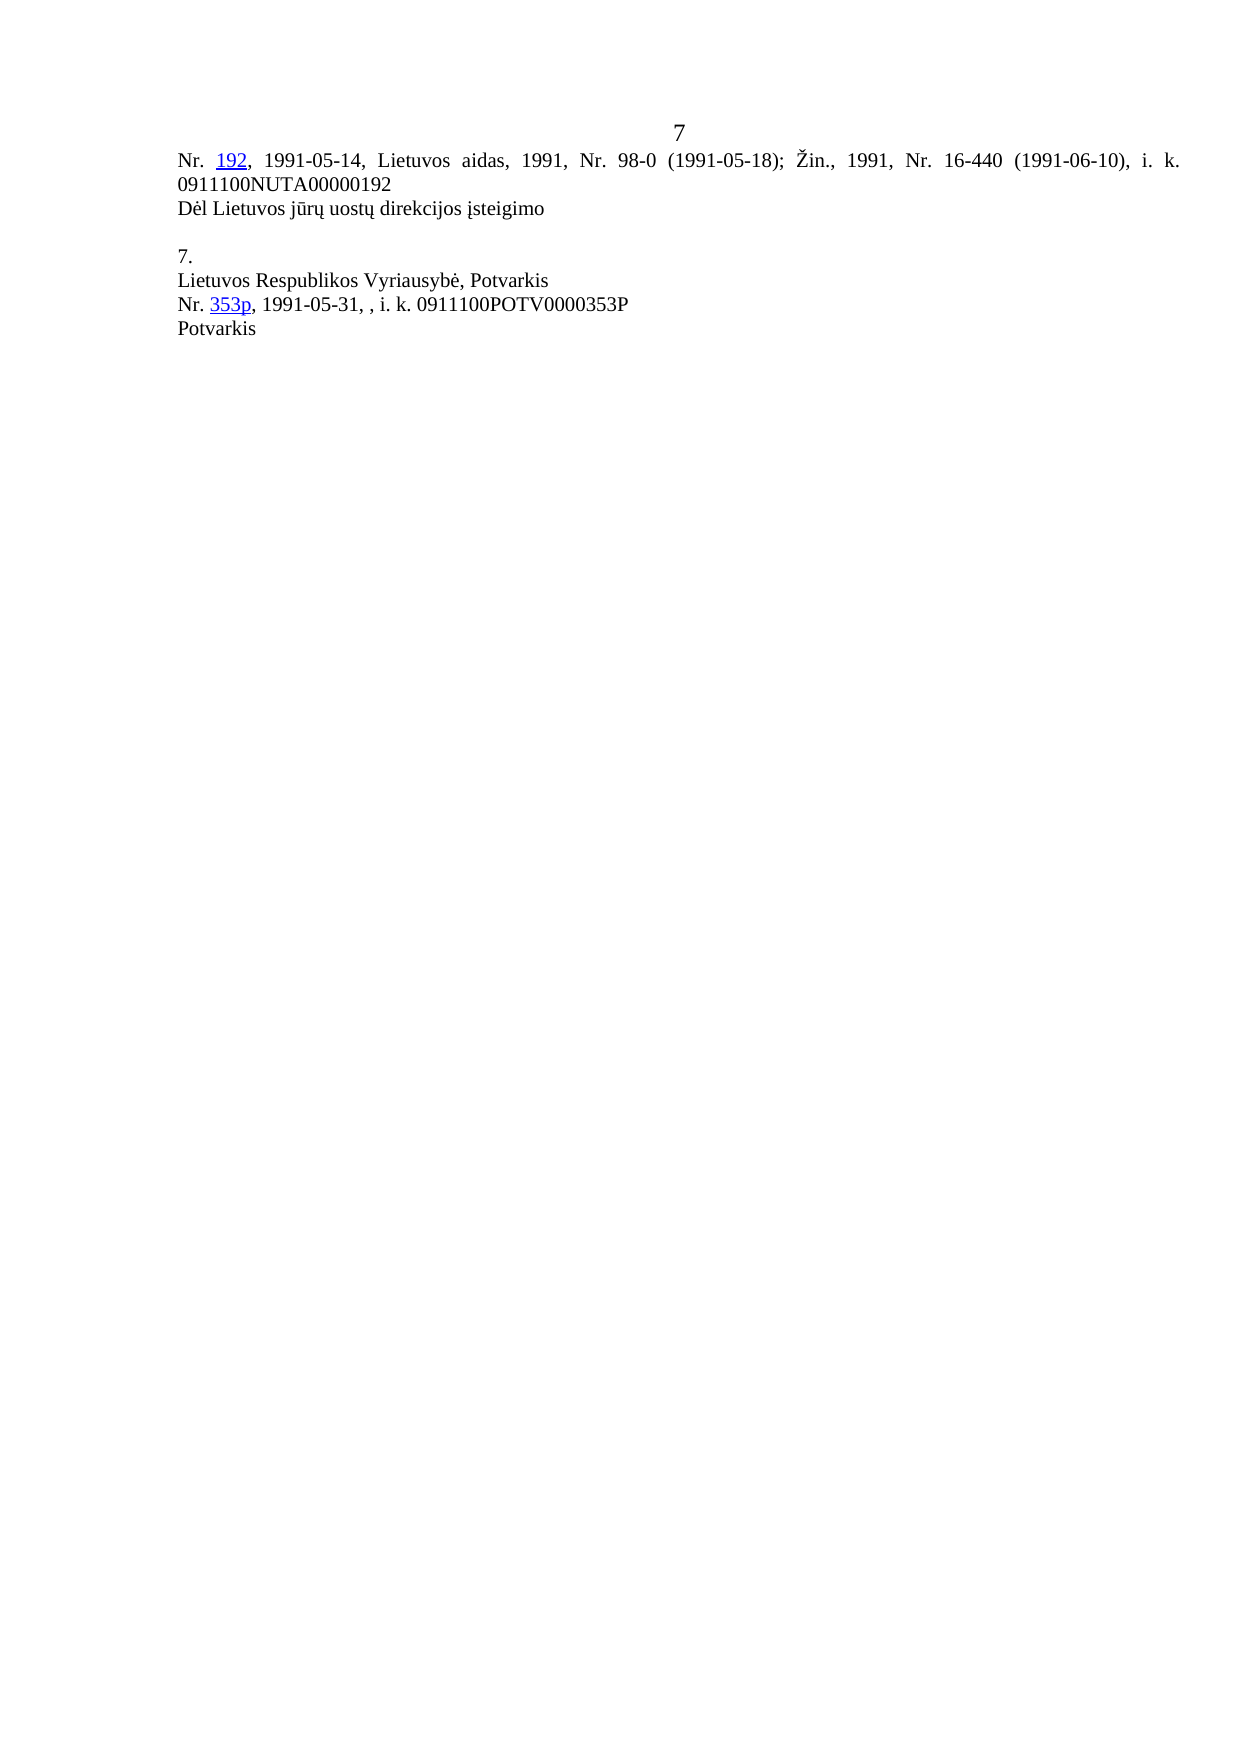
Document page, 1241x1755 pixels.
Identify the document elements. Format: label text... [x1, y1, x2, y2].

text Nr. 192, 1991-05-14, Lietuvos aidas, 1991, Nr. 98-0 (1991-05-18); Žin., 1991, Nr. 16-440 (1991-06-10), i. k. 0911100NUTA00000192 [177, 148, 1181, 196]
text Lietuvos Respublikos Vyriausybė, Potvarkis [177, 268, 1181, 292]
text 7. [177, 244, 1181, 268]
text Potvarkis [177, 316, 1181, 340]
text Nr. 353p, 1991-05-31, , i. k. 0911100POTV0000353P [177, 292, 1181, 316]
text Dėl Lietuvos jūrų uostų direkcijos įsteigimo [177, 196, 1181, 220]
